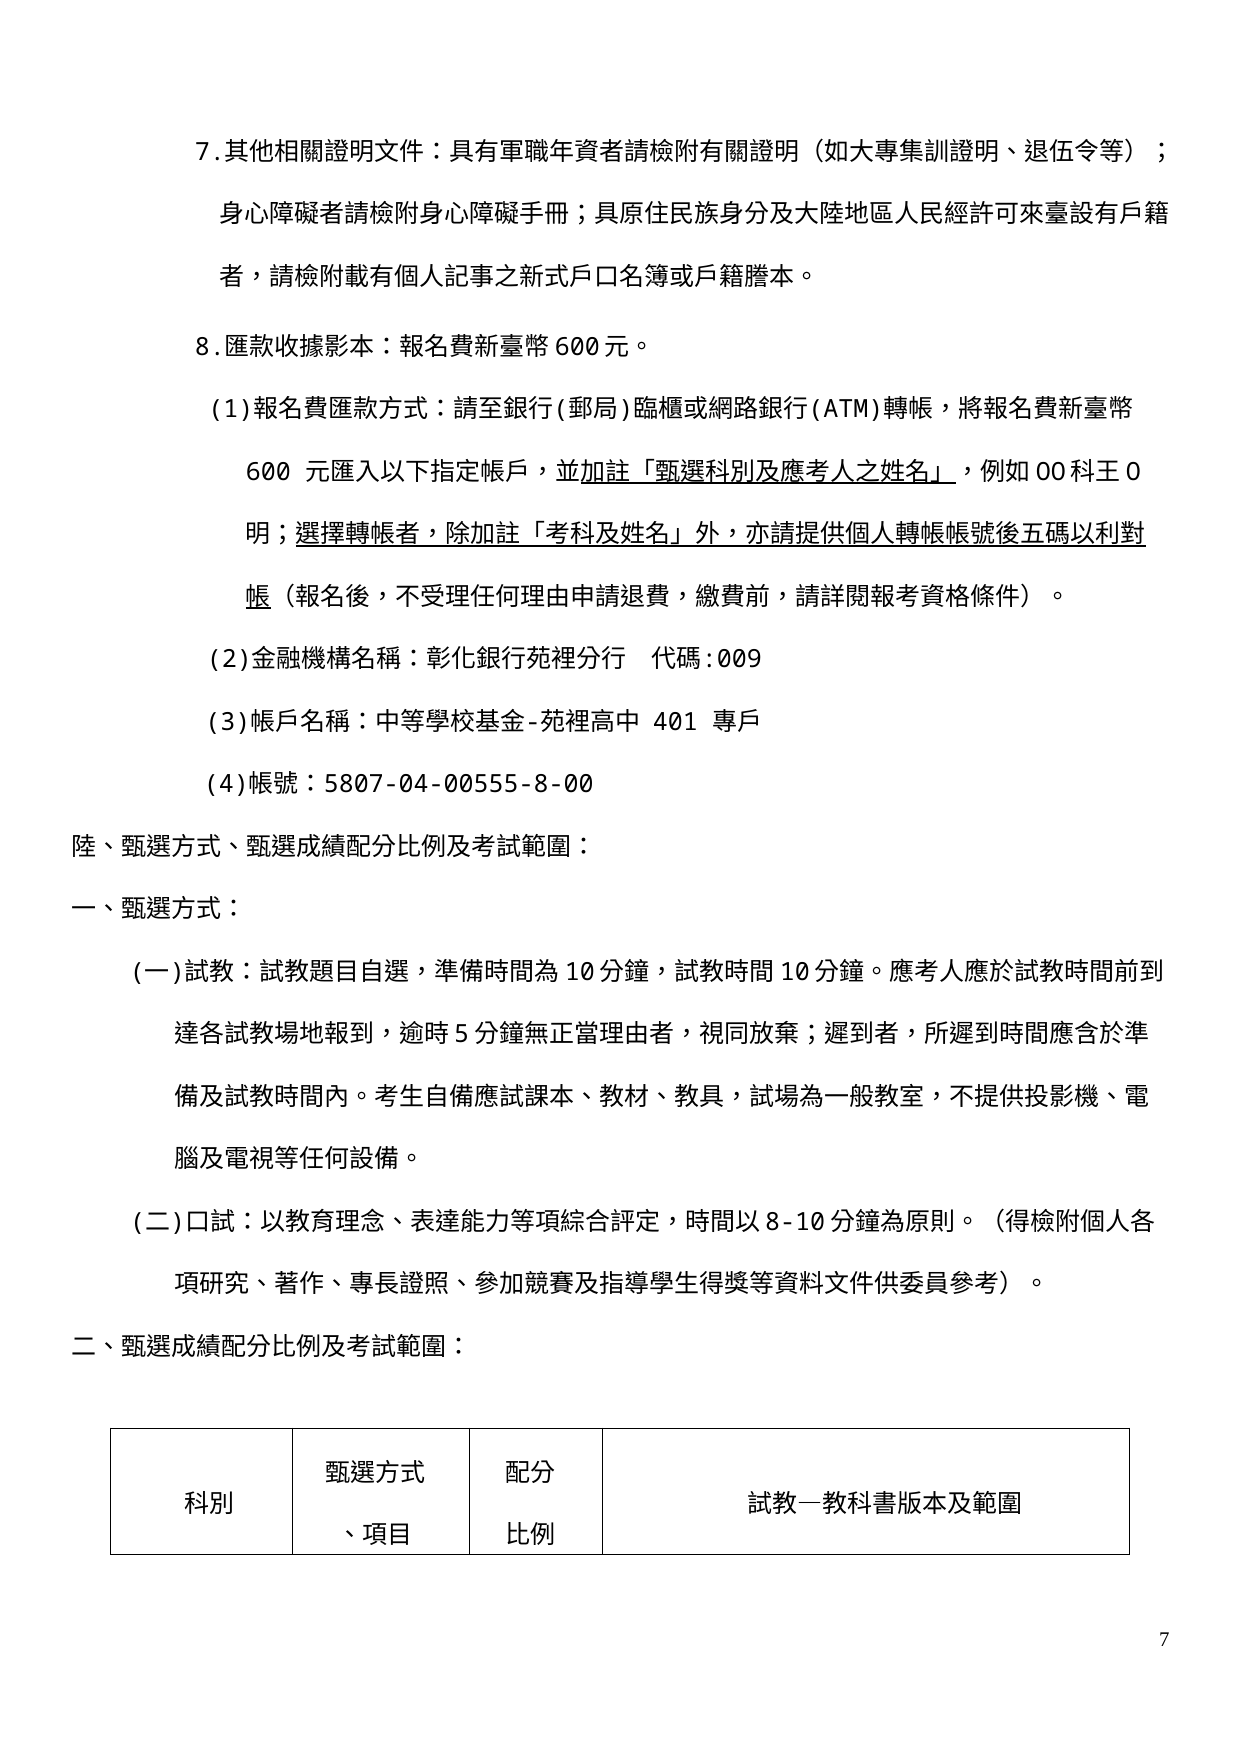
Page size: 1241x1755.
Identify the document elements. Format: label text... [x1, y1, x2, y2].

text (3)帳戶名稱：中等學校基金-苑裡高中 401 專戶 [205, 678, 1169, 740]
text 8.匯款收據影本：報名費新臺幣600元。 [194, 303, 1172, 365]
text (一)試教：試教題目自選，準備時間為10分鐘，試教時間10分鐘。應考人應於試教時間前到達各試教場地報到，逾時5分鐘無正當理由者，視同放棄；遲到者，所遲到時間應含於準備及試教時間內。考生自備應試課本、教材、教具，試場為一般教室，不提供投影機、電腦及電視等任何設備。 [129, 928, 1172, 1178]
table_header 科別 [111, 1429, 292, 1554]
text (二)口試：以教育理念、表達能力等項綜合評定，時間以8-10分鐘為原則。（得檢附個人各項研究、著作、專長證照、參加競賽及指導學生得獎等資料文件供委員參考）。 [130, 1178, 1172, 1303]
text 陸、甄選方式、甄選成績配分比例及考試範圍： [71, 803, 1172, 865]
text 7.其他相關證明文件：具有軍職年資者請檢附有關證明（如大專集訓證明、退伍令等）；身心障礙者請檢附身心障礙手冊；具原住民族身分及大陸地區人民經許可來臺設有戶籍者，請檢附載有個人記事之新式戶口名簿或戶籍謄本。 [194, 108, 1172, 295]
text (1)報名費匯款方式：請至銀行(郵局)臨櫃或網路銀行(ATM)轉帳，將報名費新臺幣600 元匯入以下指定帳戶，並加註「甄選科別及應考人之姓名」，例如OO科王O明；選擇轉帳者，除加註「考科及姓名」外，亦請提供個人轉帳帳號後五碼以利對帳（報名後，不受理任何理由申請退費，繳費前，請詳閱報考資格條件）。 [208, 365, 1169, 615]
text 一、甄選方式： [71, 865, 1172, 928]
text 二、甄選成績配分比例及考試範圍： [71, 1303, 1172, 1365]
table_header 甄選方式 、項目 [293, 1429, 469, 1554]
text (4)帳號：5807-04-00555-8-00 [203, 740, 1169, 803]
table_header 試教—教科書版本及範圍 [603, 1429, 1129, 1554]
table_header 配分 比例 [470, 1429, 602, 1554]
text (2)金融機構名稱：彰化銀行苑裡分行 代碼:009 [207, 615, 1169, 678]
